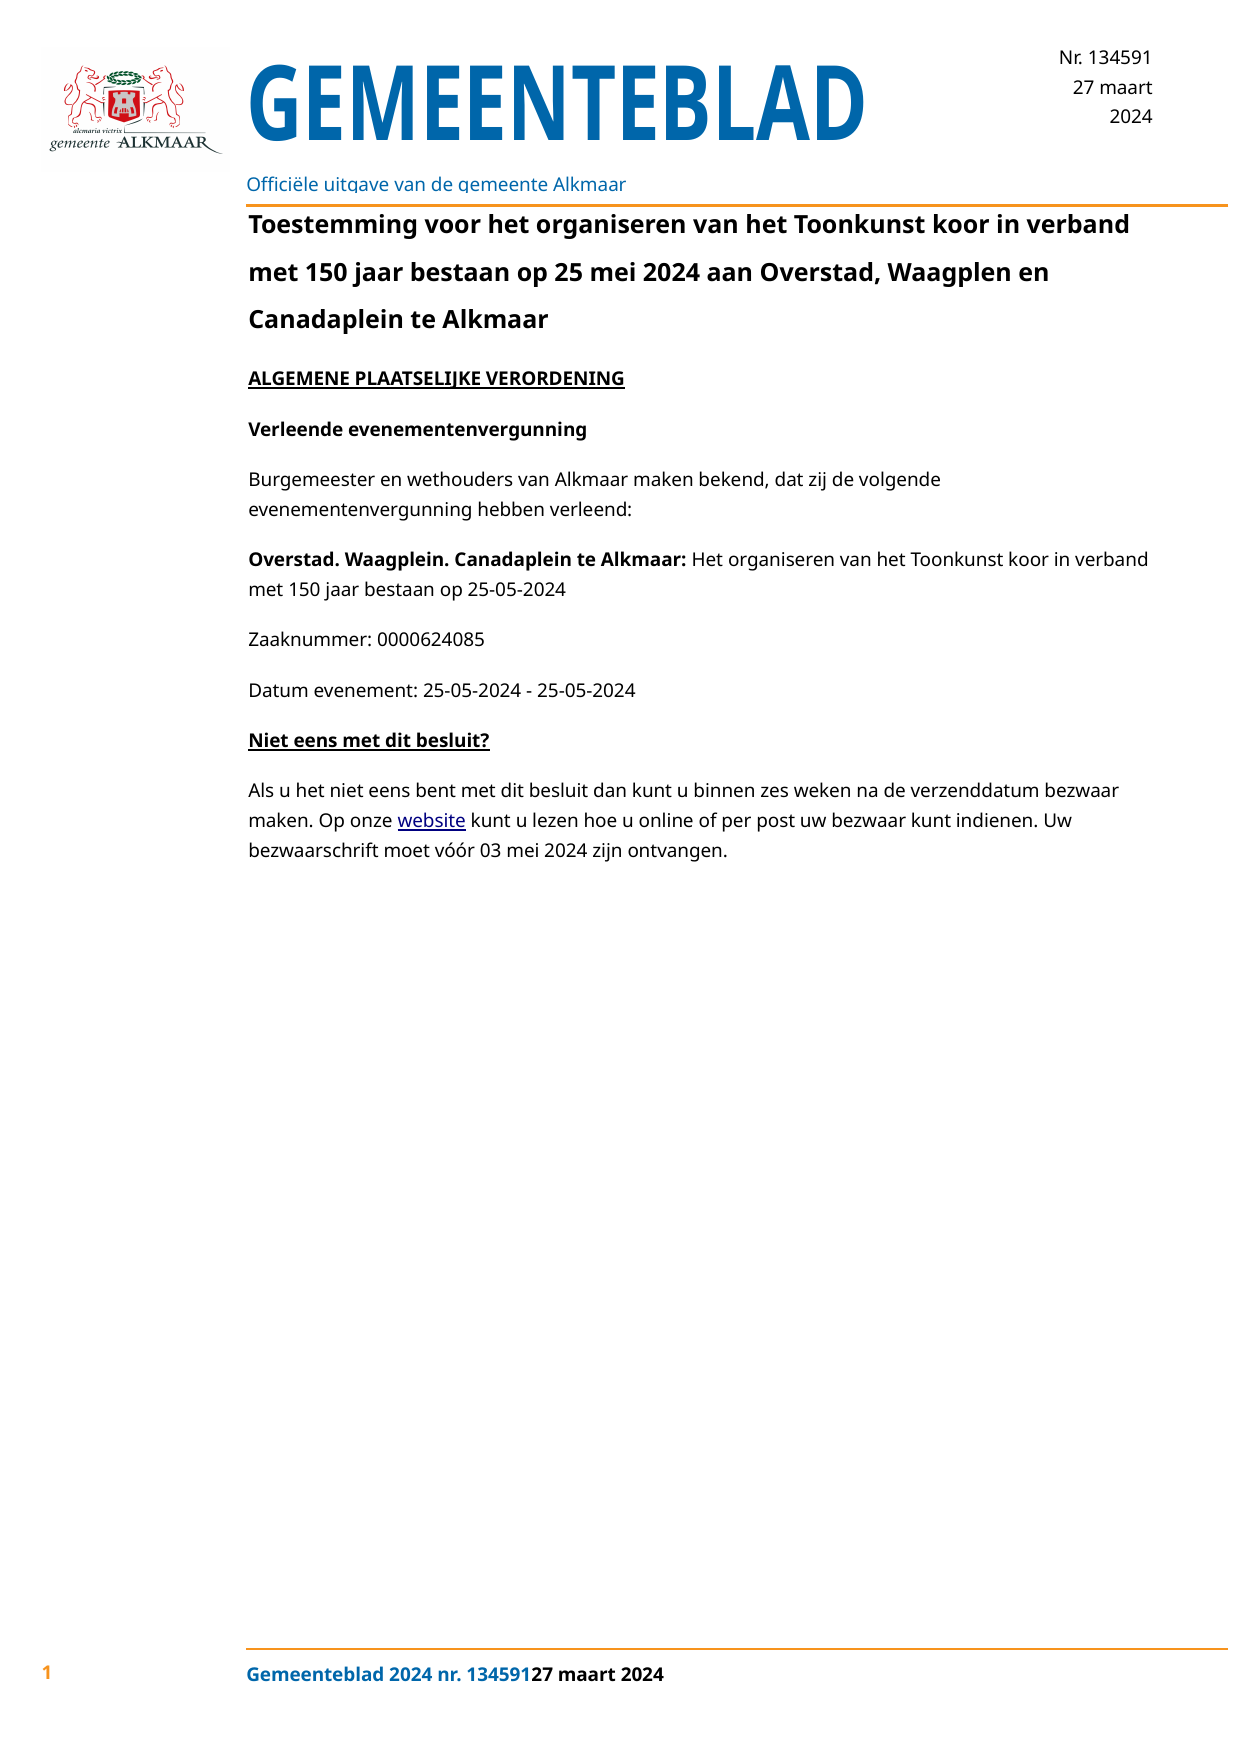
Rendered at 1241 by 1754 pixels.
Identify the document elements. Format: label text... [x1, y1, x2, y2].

text Als u het niet eens bent met dit besluit dan kunt u binnen zes weken na de verzenddatum bezwaar maken. Op onze website kunt u lezen hoe u online of per post uw bezwaar kunt indienen. Uw bezwaarschrift moet vóór 03 mei 2024 zijn ontvangen. [248, 778, 1152, 862]
text Verleende evenementenvergunning [248, 416, 1152, 442]
picture [41, 47, 231, 172]
text Zaaknummer: 0000624085 [248, 626, 1152, 652]
text ALGEMENE PLAATSELIJKE VERORDENING [248, 366, 1152, 391]
text Toestemming voor het organiseren van het Toonkunst koor in verband met 150 jaar bestaan op 25 mei 2024 aan Overstad, Waagplen en Canadaplein te Alkmaar [248, 207, 1152, 336]
text Niet eens met dit besluit? [248, 727, 1152, 753]
text Overstad. Waagplein. Canadaplein te Alkmaar: Het organiseren van het Toonkunst koor in verband met 150 jaar bestaan op 25-05-2024 [248, 546, 1152, 602]
text Datum evenement: 25-05-2024 - 25-05-2024 [248, 677, 1152, 702]
text Burgemeester en wethouders van Alkmaar maken bekend, dat zij de volgende evenementenvergunning hebben verleend: [248, 466, 1152, 522]
